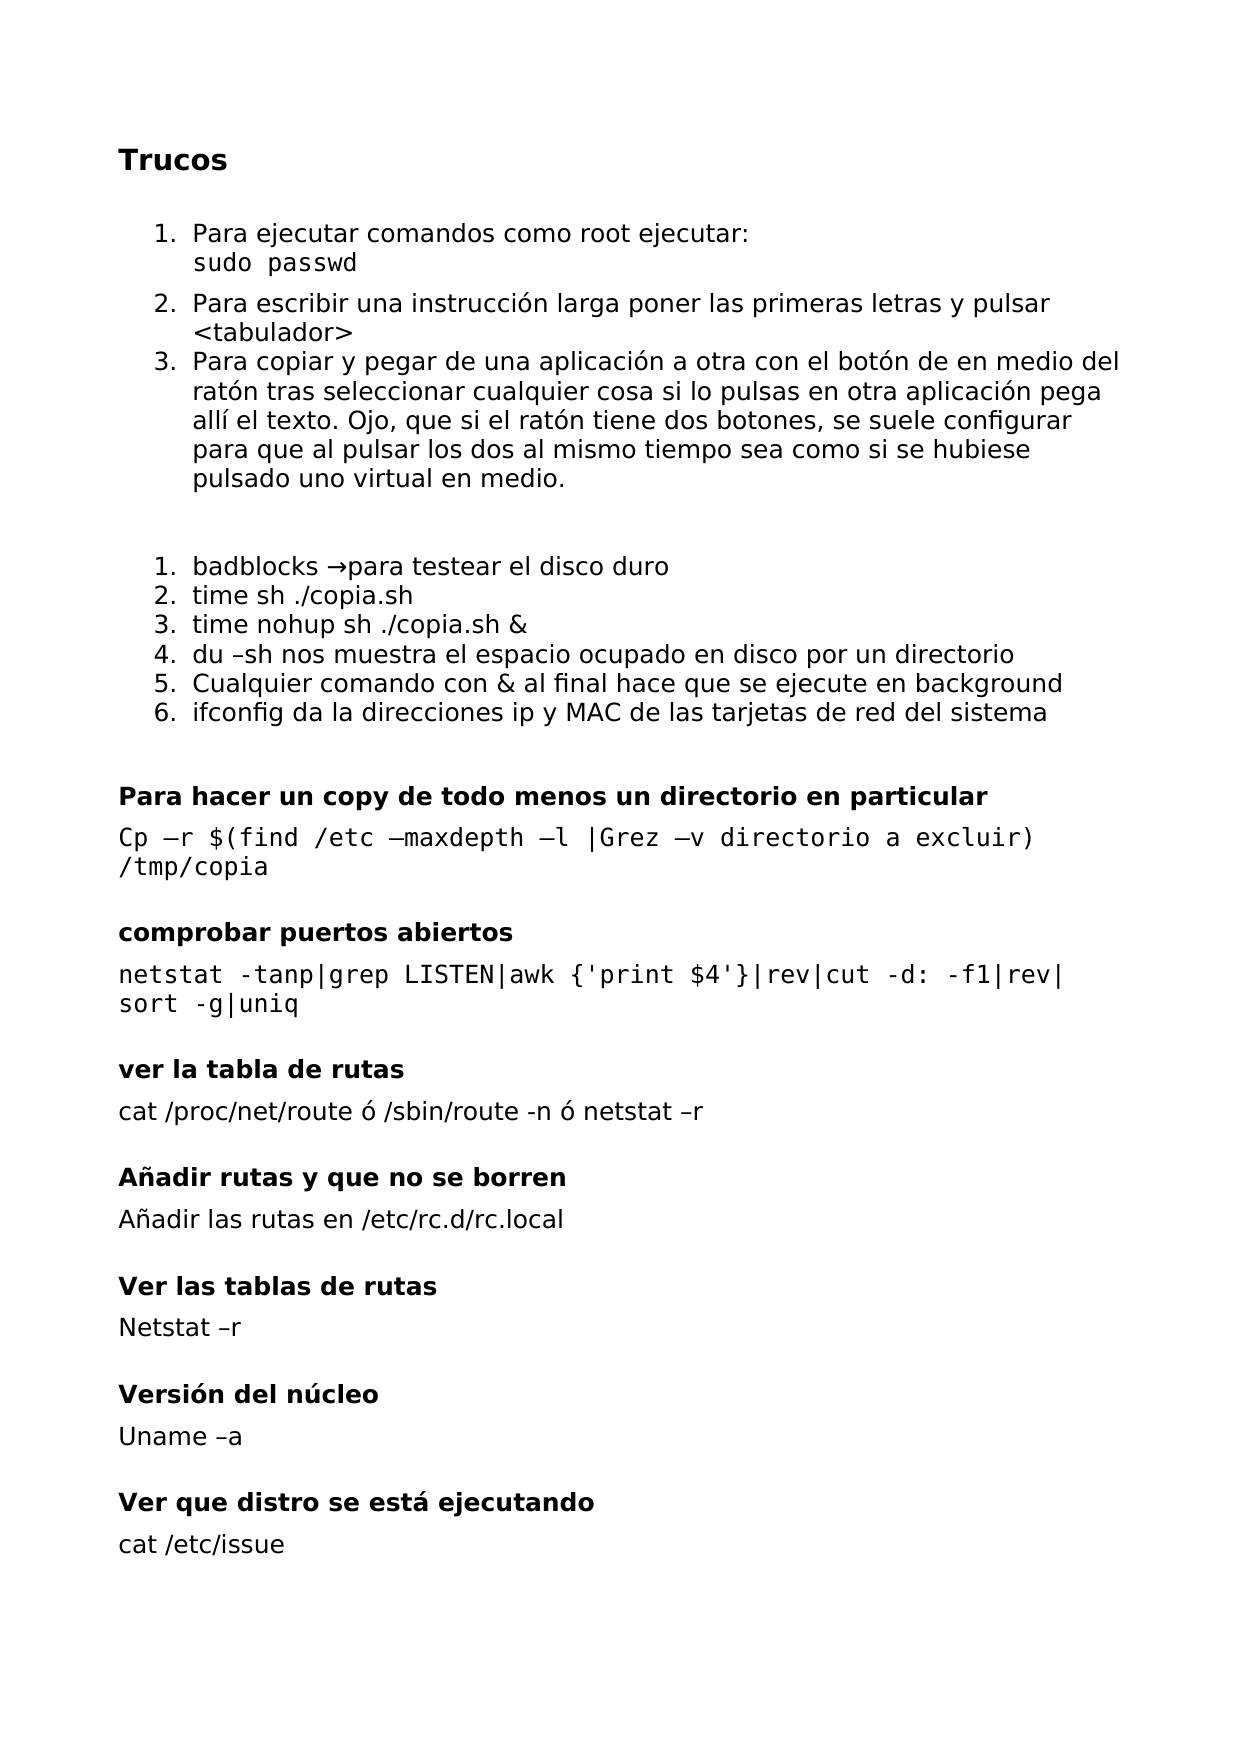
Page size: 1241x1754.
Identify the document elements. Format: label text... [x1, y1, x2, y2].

text cat /etc/issue [118, 1530, 1122, 1559]
text netstat -tanp|grep LISTEN|awk {'print $4'}|rev|cut -d: -f1|rev|sort -g|uniq [118, 960, 1122, 1018]
text Añadir las rutas en /etc/rc.d/rc.local [118, 1205, 1122, 1234]
subtitle Ver que distro se está ejecutando [118, 1489, 1122, 1518]
list Cualquier comando con & al final hace que se ejecute en background [177, 669, 1122, 698]
list sudo passwd [177, 248, 1122, 277]
subtitle ver la tabla de rutas [118, 1055, 1122, 1084]
subtitle Ver las tablas de rutas [118, 1272, 1122, 1301]
list badblocks →para testear el disco duro [177, 552, 1122, 581]
text cat /proc/net/route ó /sbin/route -n ó netstat –r [118, 1097, 1122, 1126]
subtitle Para hacer un copy de todo menos un directorio en particular [118, 782, 1122, 811]
text Netstat –r [118, 1314, 1122, 1343]
list time sh ./copia.sh [177, 581, 1122, 611]
list Para ejecutar comandos como root ejecutar: [177, 219, 1122, 248]
list ifconfig da la direcciones ip y MAC de las tarjetas de red del sistema [177, 698, 1122, 727]
subtitle Versión del núcleo [118, 1380, 1122, 1409]
list du –sh nos muestra el espacio ocupado en disco por un directorio [177, 640, 1122, 669]
list time nohup sh ./copia.sh & [177, 611, 1122, 640]
list Para escribir una instrucción larga poner las primeras letras y pulsar <tabulador> [177, 289, 1122, 347]
subtitle Trucos [118, 143, 1122, 177]
text Uname –a [118, 1422, 1122, 1451]
list Para copiar y pegar de una aplicación a otra con el botón de en medio del ratón tras seleccionar cualquier cosa si lo pulsas en otra aplicación pega allí el texto. Ojo, que si el ratón tiene dos botones, se suele configurar para que al pulsar los dos al mismo tiempo sea como si se hubiese pulsado uno virtual en medio. [177, 347, 1122, 493]
subtitle comprobar puertos abiertos [118, 918, 1122, 948]
subtitle Añadir rutas y que no se borren [118, 1164, 1122, 1193]
text Cp –r $(find /etc –maxdepth –l |Grez –v directorio a excluir) /tmp/copia [118, 823, 1122, 882]
